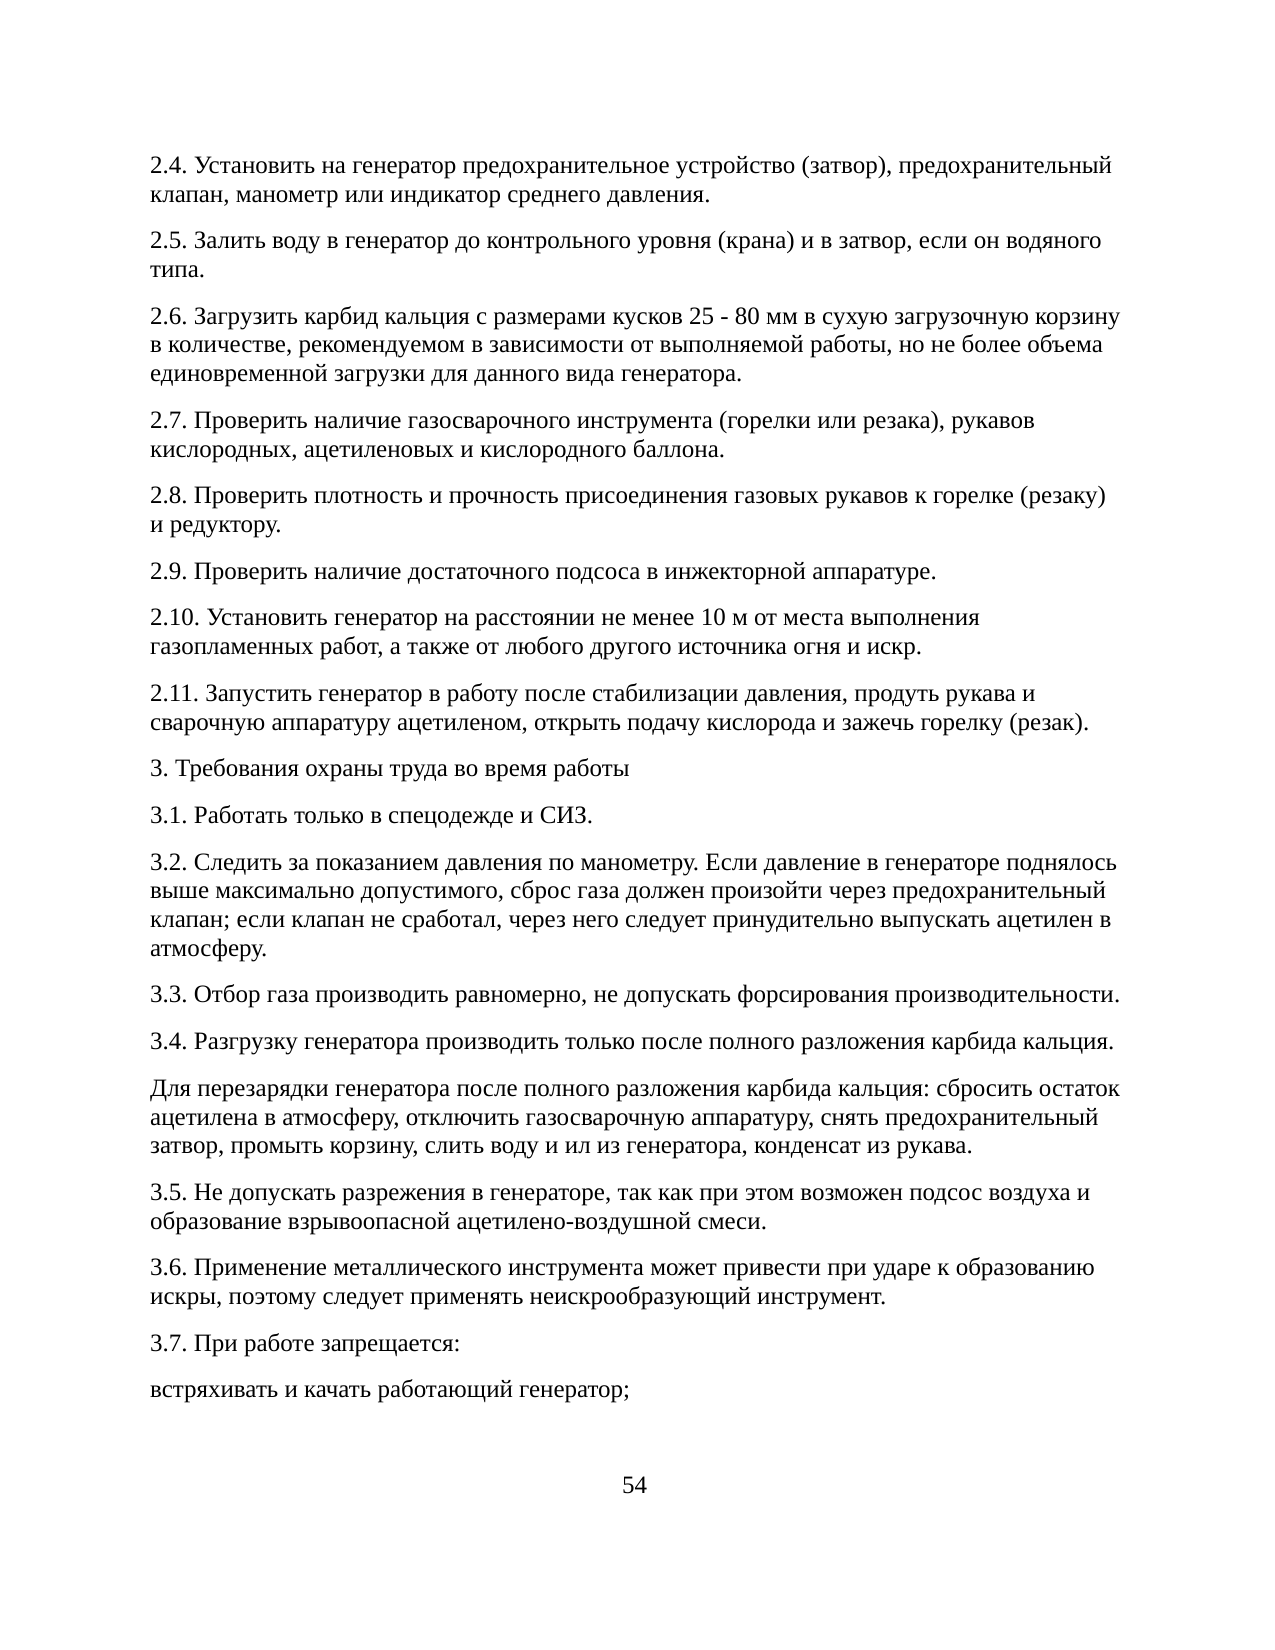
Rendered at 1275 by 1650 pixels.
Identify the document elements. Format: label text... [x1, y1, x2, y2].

text 2.10. Установить генератор на расстоянии не менее 10 м от места выполнения газопламенных работ, а также от любого другого источника огня и искр. [150, 602, 1125, 660]
text 2.9. Проверить наличие достаточного подсоса в инжекторной аппаратуре. [150, 556, 1125, 584]
text встряхивать и качать работающий генератор; [150, 1374, 1125, 1403]
text 2.4. Установить на генератор предохранительное устройство (затвор), предохранительный клапан, манометр или индикатор среднего давления. [150, 150, 1125, 207]
text 3.2. Следить за показанием давления по манометру. Если давление в генераторе поднялось выше максимально допустимого, сброс газа должен произойти через предохранительный клапан; если клапан не сработал, через него следует принудительно выпускать ацетилен в атмосферу. [150, 847, 1125, 962]
text 2.7. Проверить наличие газосварочного инструмента (горелки или резака), рукавов кислородных, ацетиленовых и кислородного баллона. [150, 405, 1125, 462]
text 3.1. Работать только в спецодежде и СИЗ. [150, 800, 1125, 829]
text 3.3. Отбор газа производить равномерно, не допускать форсирования производительности. [150, 979, 1125, 1008]
text 2.8. Проверить плотность и прочность присоединения газовых рукавов к горелке (резаку) и редуктору. [150, 480, 1125, 538]
text 3.5. Не допускать разрежения в генераторе, так как при этом возможен подсос воздуха и образование взрывоопасной ацетилено-воздушной смеси. [150, 1177, 1125, 1234]
text 2.5. Залить воду в генератор до контрольного уровня (крана) и в затвор, если он водяного типа. [150, 225, 1125, 283]
text 3.4. Разгрузку генератора производить только после полного разложения карбида кальция. [150, 1026, 1125, 1055]
text 3.7. При работе запрещается: [150, 1328, 1125, 1357]
text 3. Требования охраны труда во время работы [150, 753, 1125, 782]
text Для перезарядки генератора после полного разложения карбида кальция: сбросить остаток ацетилена в атмосферу, отключить газосварочную аппаратуру, снять предохранительный затвор, промыть корзину, слить воду и ил из генератора, конденсат из рукава. [150, 1073, 1125, 1159]
text 3.6. Применение металлического инструмента может привести при ударе к образованию искры, поэтому следует применять неискрообразующий инструмент. [150, 1252, 1125, 1310]
text 2.11. Запустить генератор в работу после стабилизации давления, продуть рукава и сварочную аппаратуру ацетиленом, открыть подачу кислорода и зажечь горелку (резак). [150, 678, 1125, 735]
text 2.6. Загрузить карбид кальция с размерами кусков 25 - 80 мм в сухую загрузочную корзину в количестве, рекомендуемом в зависимости от выполняемой работы, но не более объема единовременной загрузки для данного вида генератора. [150, 301, 1125, 387]
